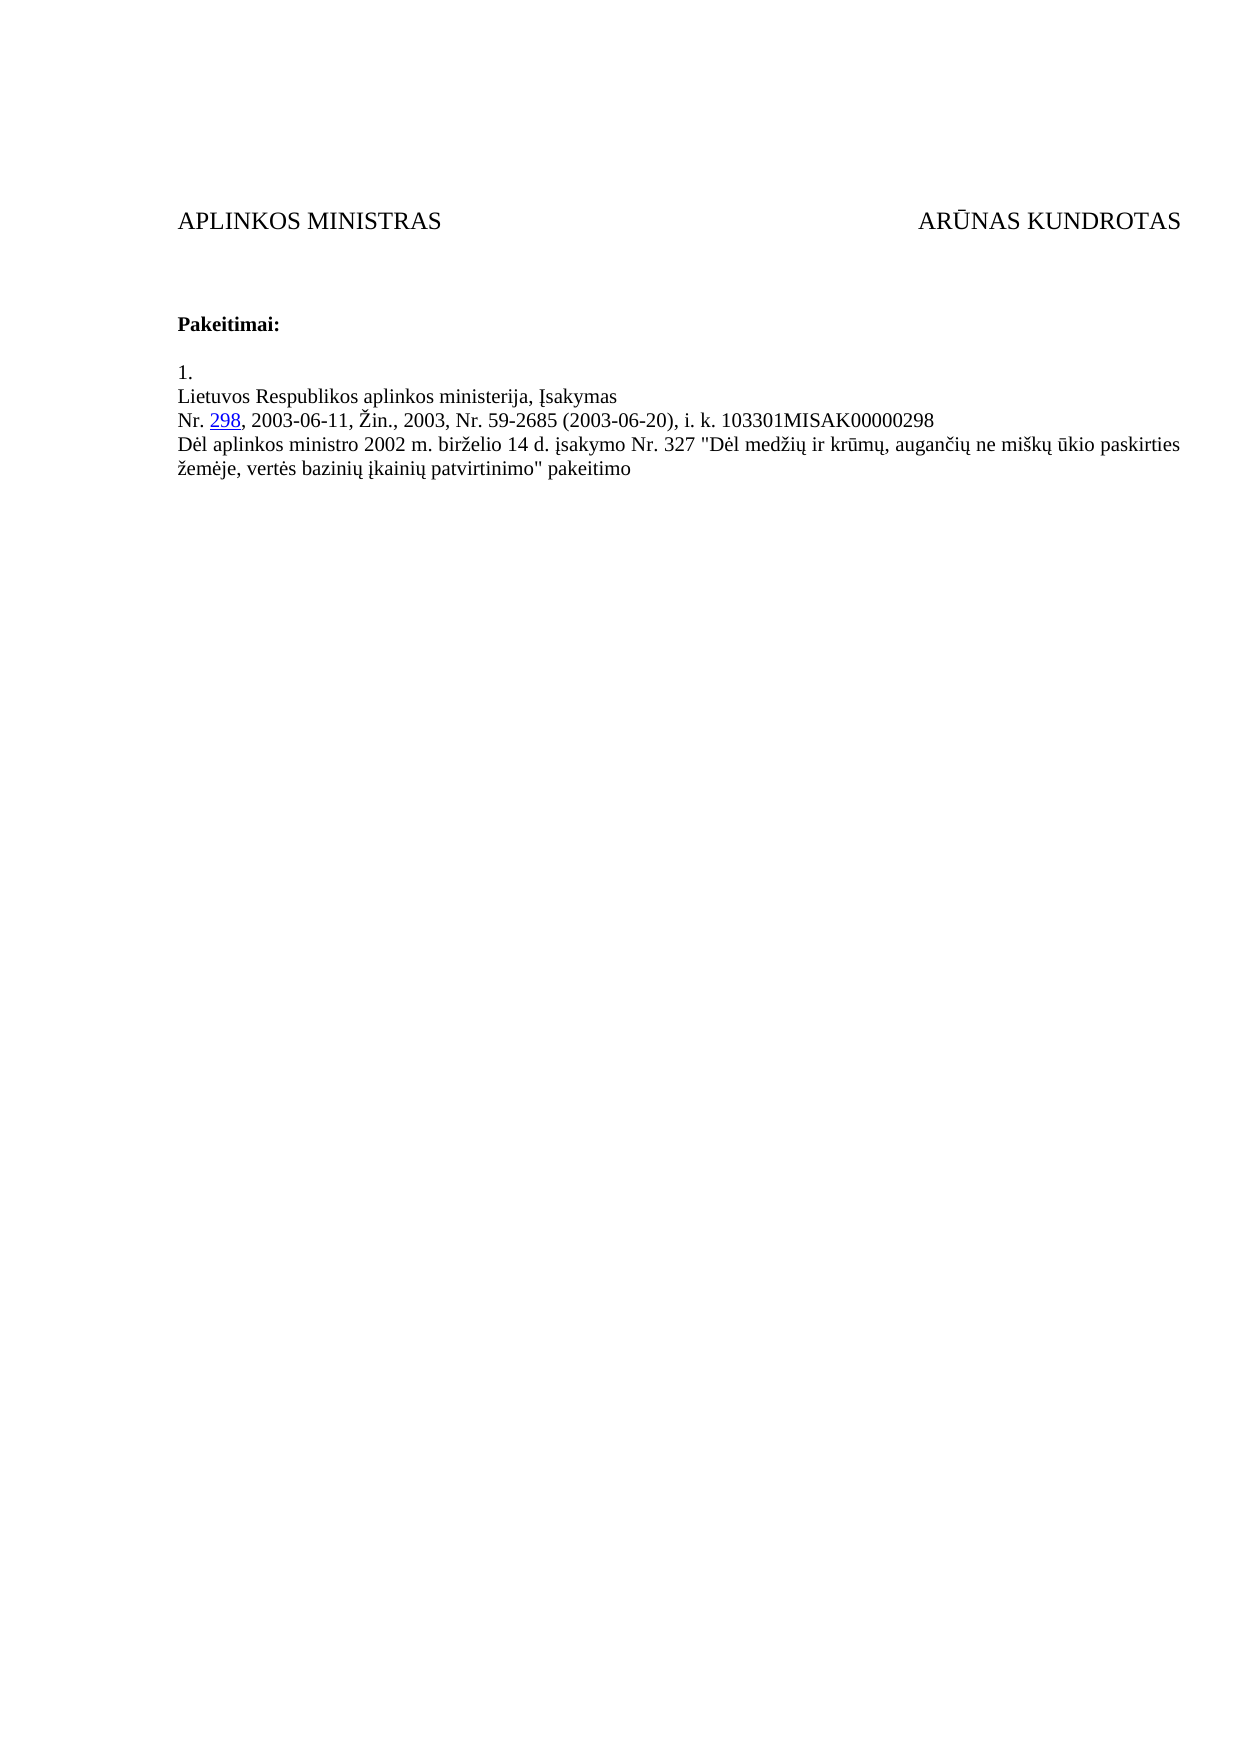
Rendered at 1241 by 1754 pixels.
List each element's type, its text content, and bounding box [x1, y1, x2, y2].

text Nr. 298, 2003-06-11, Žin., 2003, Nr. 59-2685 (2003-06-20), i. k. 103301MISAK00000298 [177, 408, 1181, 432]
text Lietuvos Respublikos aplinkos ministerija, Įsakymas [177, 384, 1181, 408]
text Aplinkos Ministras Arūnas Kundrotas [177, 206, 1181, 235]
text Dėl aplinkos ministro 2002 m. birželio 14 d. įsakymo Nr. 327 "Dėl medžių ir krūmų, augančių ne miškų ūkio paskirties žemėje, vertės bazinių įkainių patvirtinimo" pakeitimo [177, 432, 1181, 480]
text 1. [177, 360, 1181, 384]
text Pakeitimai: [177, 312, 1181, 336]
